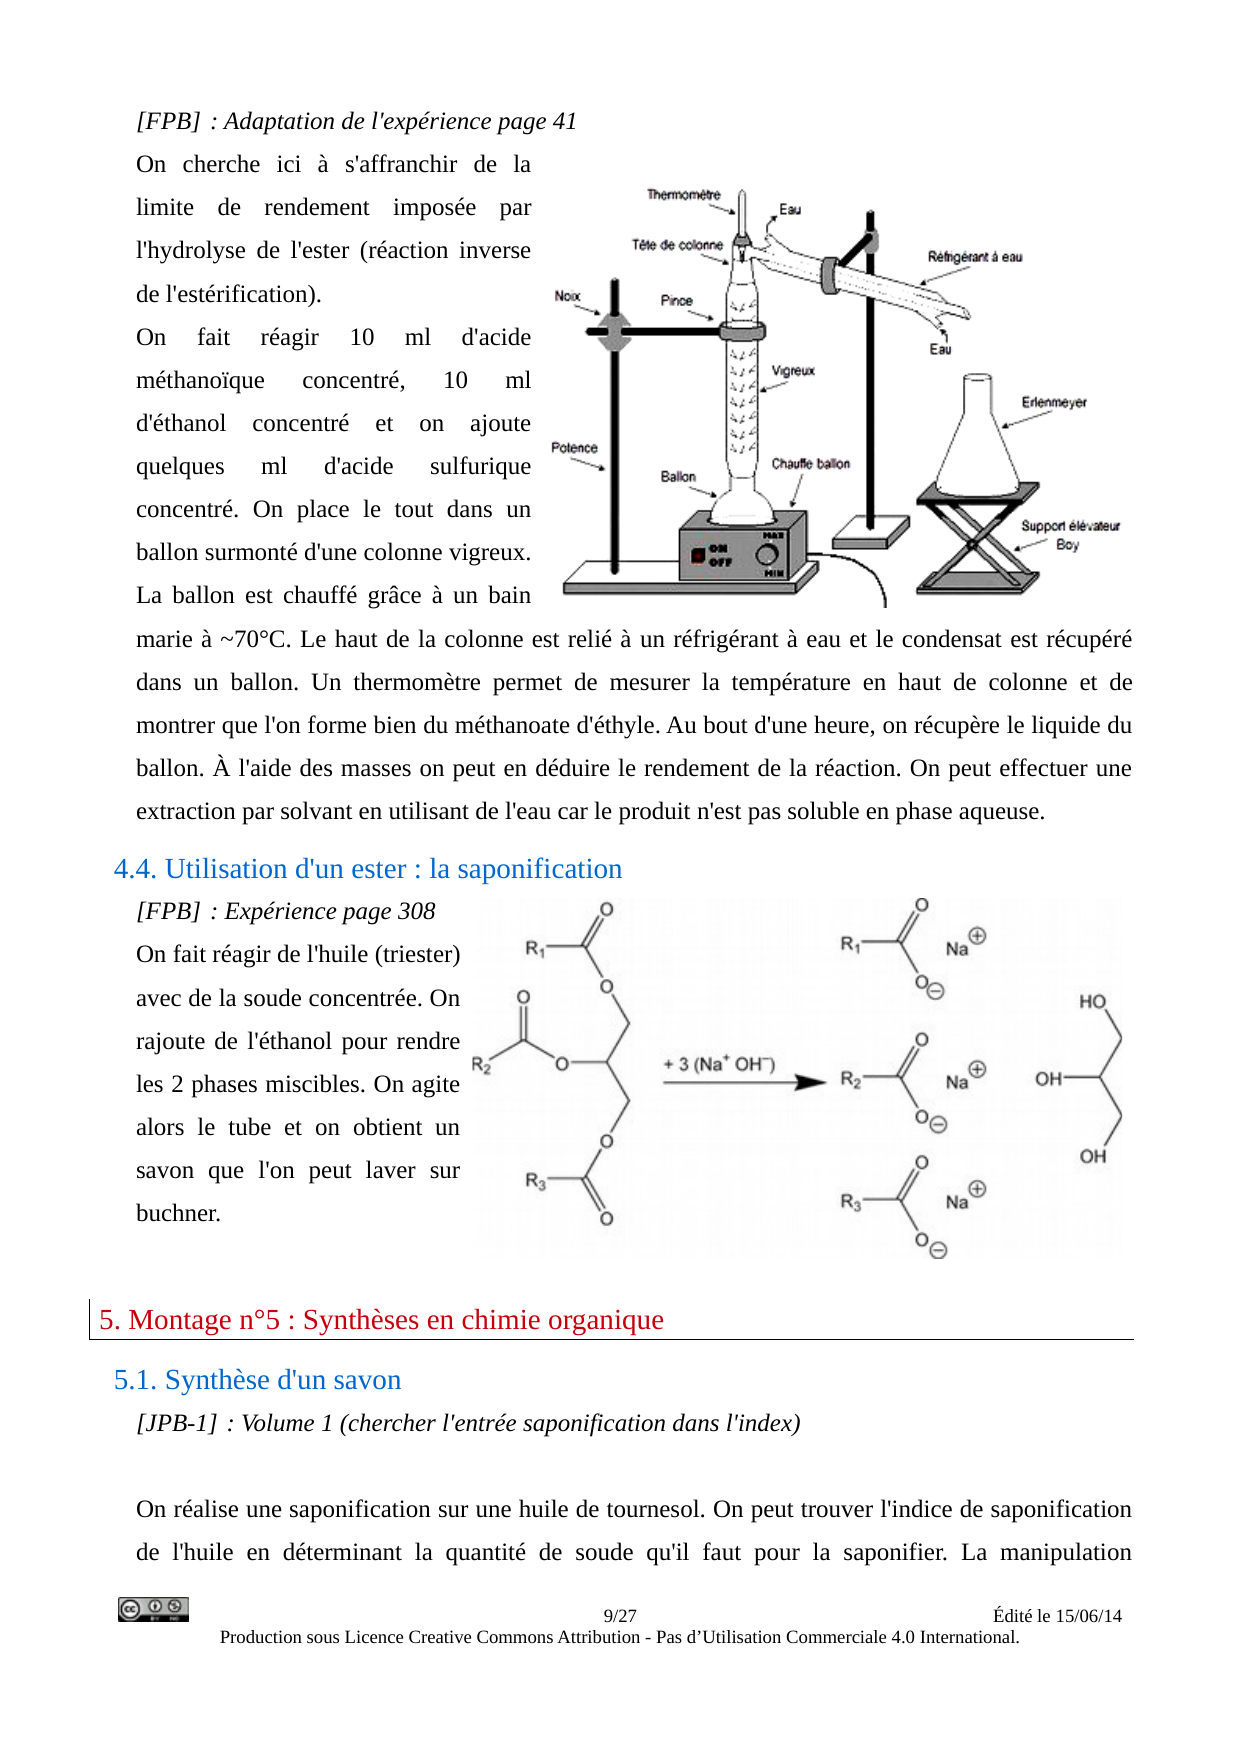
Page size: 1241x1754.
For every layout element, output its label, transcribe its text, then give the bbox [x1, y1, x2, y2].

text [FPB] : Expérience page 308 [136, 896, 1134, 925]
text [JPB-1] : Volume 1 (chercher l'entrée saponification dans l'index) [136, 1408, 1134, 1436]
picture [118, 1597, 189, 1622]
text On cherche ici à s'affranchir de la limite de rendement imposée par l'hydrolyse de l'ester (réaction inverse de l'estérification). [136, 149, 1134, 307]
picture [472, 898, 1123, 1259]
subtitle Utilisation d'un ester : la saponification [106, 851, 1134, 885]
subtitle Synthèse d'un savon [106, 1362, 1134, 1396]
text On fait réagir de l'huile (triester) avec de la soude concentrée. On rajoute de l'éthanol pour rendre les 2 phases miscibles. On agite alors le tube et on obtient un savon que l'on peut laver sur buchner. [136, 939, 472, 1227]
subtitle Montage n°5 : Synthèses en chimie organique [90, 1299, 1134, 1339]
text On fait réagir 10 ml d'acide méthanoïque concentré, 10 ml d'éthanol concentré et on ajoute quelques ml d'acide sulfurique concentré. On place le tout dans un ballon surmonté d'une colonne vigreux. La ballon est chauffé grâce à un bain marie à ~70°C. Le haut de la colonne est relié à un réfrigérant à eau et le condensat est récupéré dans un ballon. Un thermomètre permet de mesurer la température en haut de colonne et de montrer que l'on forme bien du méthanoate d'éthyle. Au bout d'une heure, on récupère le liquide du ballon. À l'aide des masses on peut en déduire le rendement de la réaction. On peut effectuer une extraction par solvant en utilisant de l'eau car le produit n'est pas soluble en phase aqueuse. [136, 322, 1134, 825]
text [FPB] : Adaptation de l'expérience page 41 [136, 106, 1134, 135]
text On réalise une saponification sur une huile de tournesol. On peut trouver l'indice de saponification de l'huile en déterminant la quantité de soude qu'il faut pour la saponifier. La manipulation [136, 1494, 1134, 1566]
